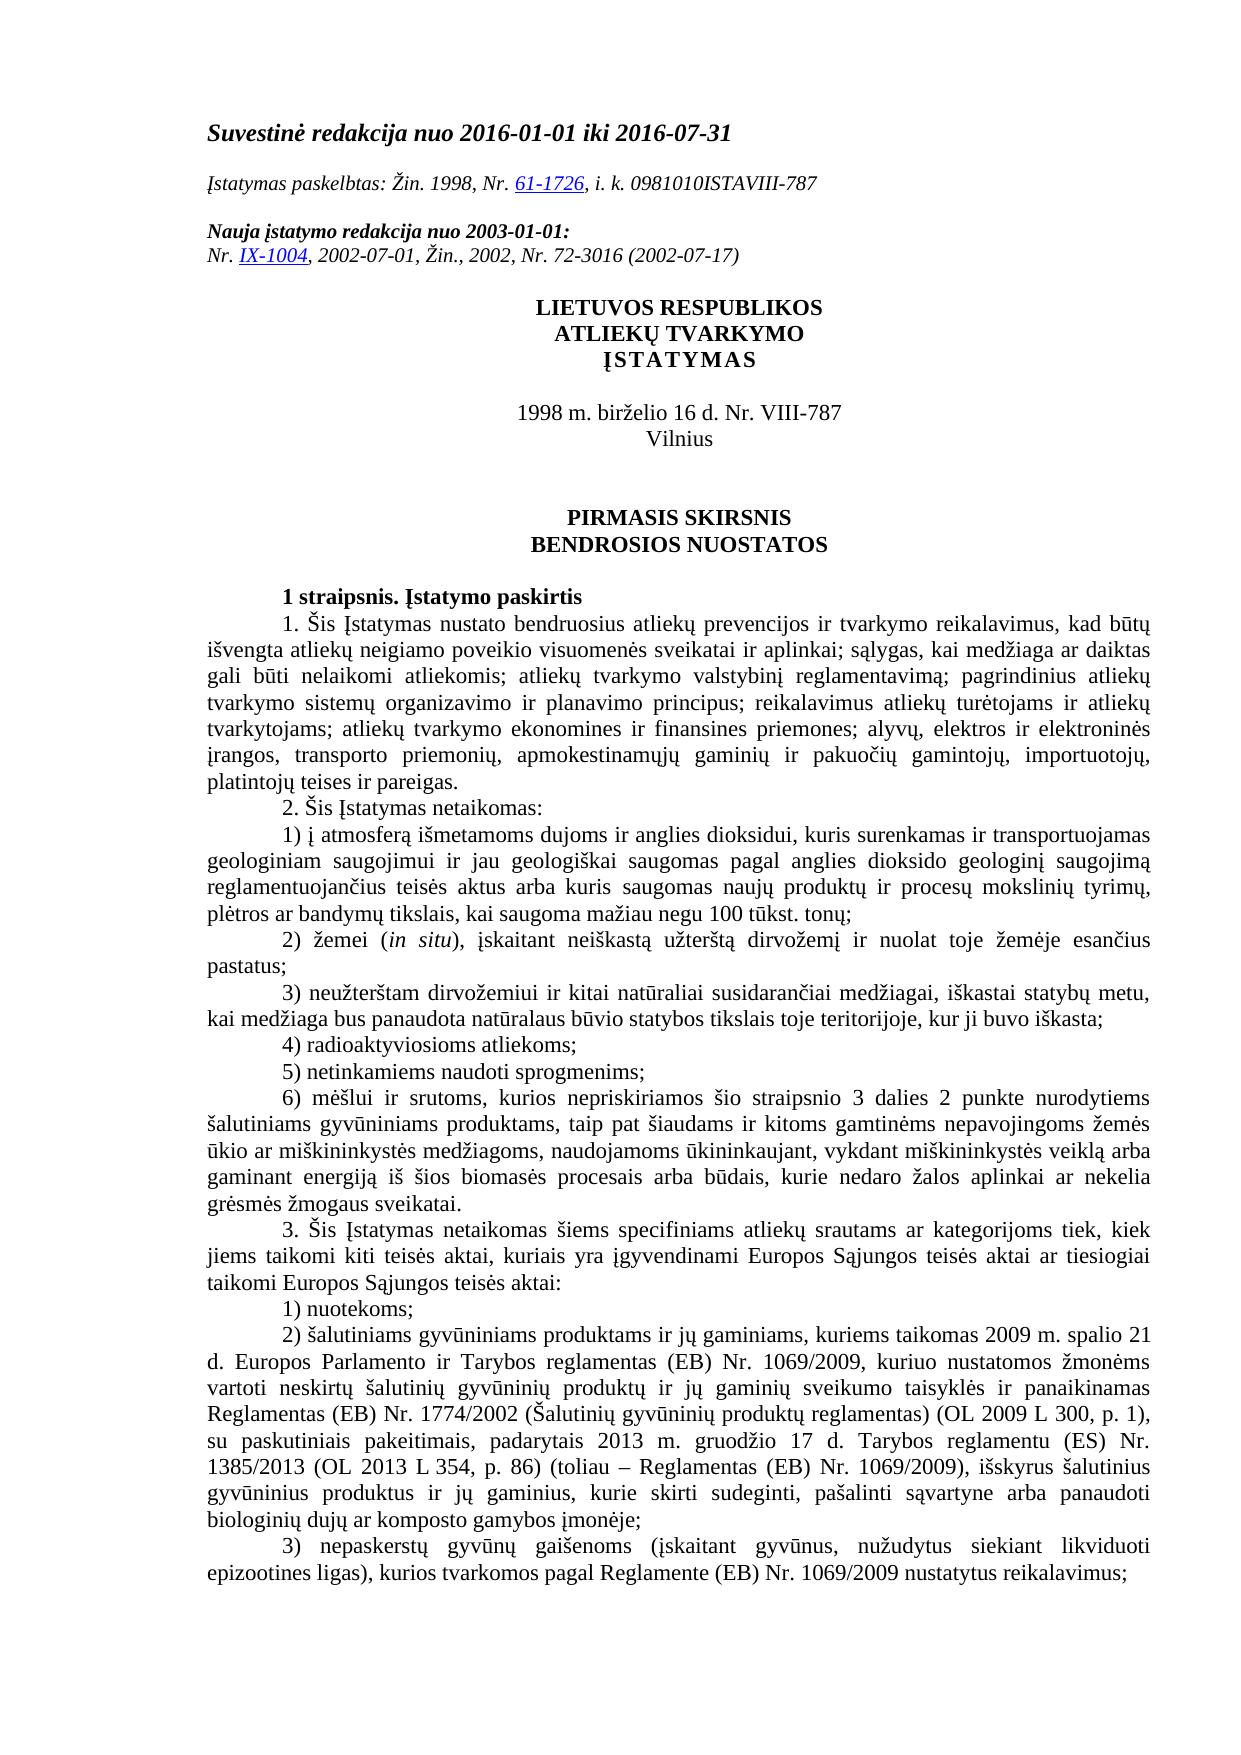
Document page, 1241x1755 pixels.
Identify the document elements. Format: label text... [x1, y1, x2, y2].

text Suvestinė redakcija nuo 2016-01-01 iki 2016-07-31 [207, 118, 1152, 147]
text 1. Šis Įstatymas nustato bendruosius atliekų prevencijos ir tvarkymo reikalavimus, kad būtų išvengta atliekų neigiamo poveikio visuomenės sveikatai ir aplinkai; sąlygas, kai medžiaga ar daiktas gali būti nelaikomi atliekomis; atliekų tvarkymo valstybinį reglamentavimą; pagrindinius atliekų tvarkymo sistemų organizavimo ir planavimo principus; reikalavimus atliekų turėtojams ir atliekų tvarkytojams; atliekų tvarkymo ekonomines ir finansines priemones; alyvų, elektros ir elektroninės įrangos, transporto priemonių, apmokestinamųjų gaminių ir pakuočių gamintojų, importuotojų, platintojų teises ir pareigas. [207, 610, 1152, 794]
text 3) nepaskerstų gyvūnų gaišenoms (įskaitant gyvūnus, nužudytus siekiant likviduoti epizootines ligas), kurios tvarkomos pagal Reglamente (EB) Nr. 1069/2009 nustatytus reikalavimus; [207, 1532, 1152, 1585]
text 2. Šis Įstatymas netaikomas: [207, 794, 1152, 821]
text LIETUVOS RESPUBLIKOS [207, 293, 1152, 320]
text BENDROSIOS NUOSTATOS [207, 531, 1152, 557]
text 3. Šis Įstatymas netaikomas šiems specifiniams atliekų srautams ar kategorijoms tiek, kiek jiems taikomi kiti teisės aktai, kuriais yra įgyvendinami Europos Sąjungos teisės aktai ar tiesiogiai taikomi Europos Sąjungos teisės aktai: [207, 1216, 1152, 1295]
text ATLIEKŲ TVARKYMO [207, 320, 1152, 346]
text Įstatymas paskelbtas: Žin. 1998, Nr. 61-1726, i. k. 0981010ISTAVIII-787 [207, 171, 1152, 195]
text Nauja įstatymo redakcija nuo 2003-01-01: [207, 219, 1152, 243]
text 2) šalutiniams gyvūniniams produktams ir jų gaminiams, kuriems taikomas 2009 m. spalio 21 d. Europos Parlamento ir Tarybos reglamentas (EB) Nr. 1069/2009, kuriuo nustatomos žmonėms vartoti neskirtų šalutinių gyvūninių produktų ir jų gaminių sveikumo taisyklės ir panaikinamas Reglamentas (EB) Nr. 1774/2002 (Šalutinių gyvūninių produktų reglamentas) (OL 2009 L 300, p. 1), su paskutiniais pakeitimais, padarytais 2013 m. gruodžio 17 d. Tarybos reglamentu (ES) Nr. 1385/2013 (OL 2013 L 354, p. 86) (toliau – Reglamentas (EB) Nr. 1069/2009), išskyrus šalutinius gyvūninius produktus ir jų gaminius, kurie skirti sudeginti, pašalinti sąvartyne arba panaudoti biologinių dujų ar komposto gamybos įmonėje; [207, 1321, 1152, 1532]
text 4) radioaktyviosioms atliekoms; [207, 1031, 1152, 1058]
text 3) neužterštam dirvožemiui ir kitai natūraliai susidarančiai medžiagai, iškastai statybų metu, kai medžiaga bus panaudota natūralaus būvio statybos tikslais toje teritorijoje, kur ji buvo iškasta; [207, 979, 1152, 1031]
text 2) žemei (in situ), įskaitant neiškastą užterštą dirvožemį ir nuolat toje žemėje esančius pastatus; [207, 926, 1152, 979]
text ĮSTATYMAS [207, 346, 1152, 373]
text 5) netinkamiems naudoti sprogmenims; [207, 1058, 1152, 1084]
text 1 straipsnis. Įstatymo paskirtis [207, 583, 1152, 610]
text 1) į atmosferą išmetamoms dujoms ir anglies dioksidui, kuris surenkamas ir transportuojamas geologiniam saugojimui ir jau geologiškai saugomas pagal anglies dioksido geologinį saugojimą reglamentuojančius teisės aktus arba kuris saugomas naujų produktų ir procesų mokslinių tyrimų, plėtros ar bandymų tikslais, kai saugoma mažiau negu 100 tūkst. tonų; [207, 821, 1152, 926]
text 1998 m. birželio 16 d. Nr. VIII-787 Vilnius [207, 399, 1152, 452]
text 1) nuotekoms; [207, 1295, 1152, 1321]
text 6) mėšlui ir srutoms, kurios nepriskiriamos šio straipsnio 3 dalies 2 punkte nurodytiems šalutiniams gyvūniniams produktams, taip pat šiaudams ir kitoms gamtinėms nepavojingoms žemės ūkio ar miškininkystės medžiagoms, naudojamoms ūkininkaujant, vykdant miškininkystės veiklą arba gaminant energiją iš šios biomasės procesais arba būdais, kurie nedaro žalos aplinkai ar nekelia grėsmės žmogaus sveikatai. [207, 1084, 1152, 1216]
text Nr. IX-1004, 2002-07-01, Žin., 2002, Nr. 72-3016 (2002-07-17) [207, 243, 1152, 267]
text Pirmasis skirsnis [207, 504, 1152, 531]
